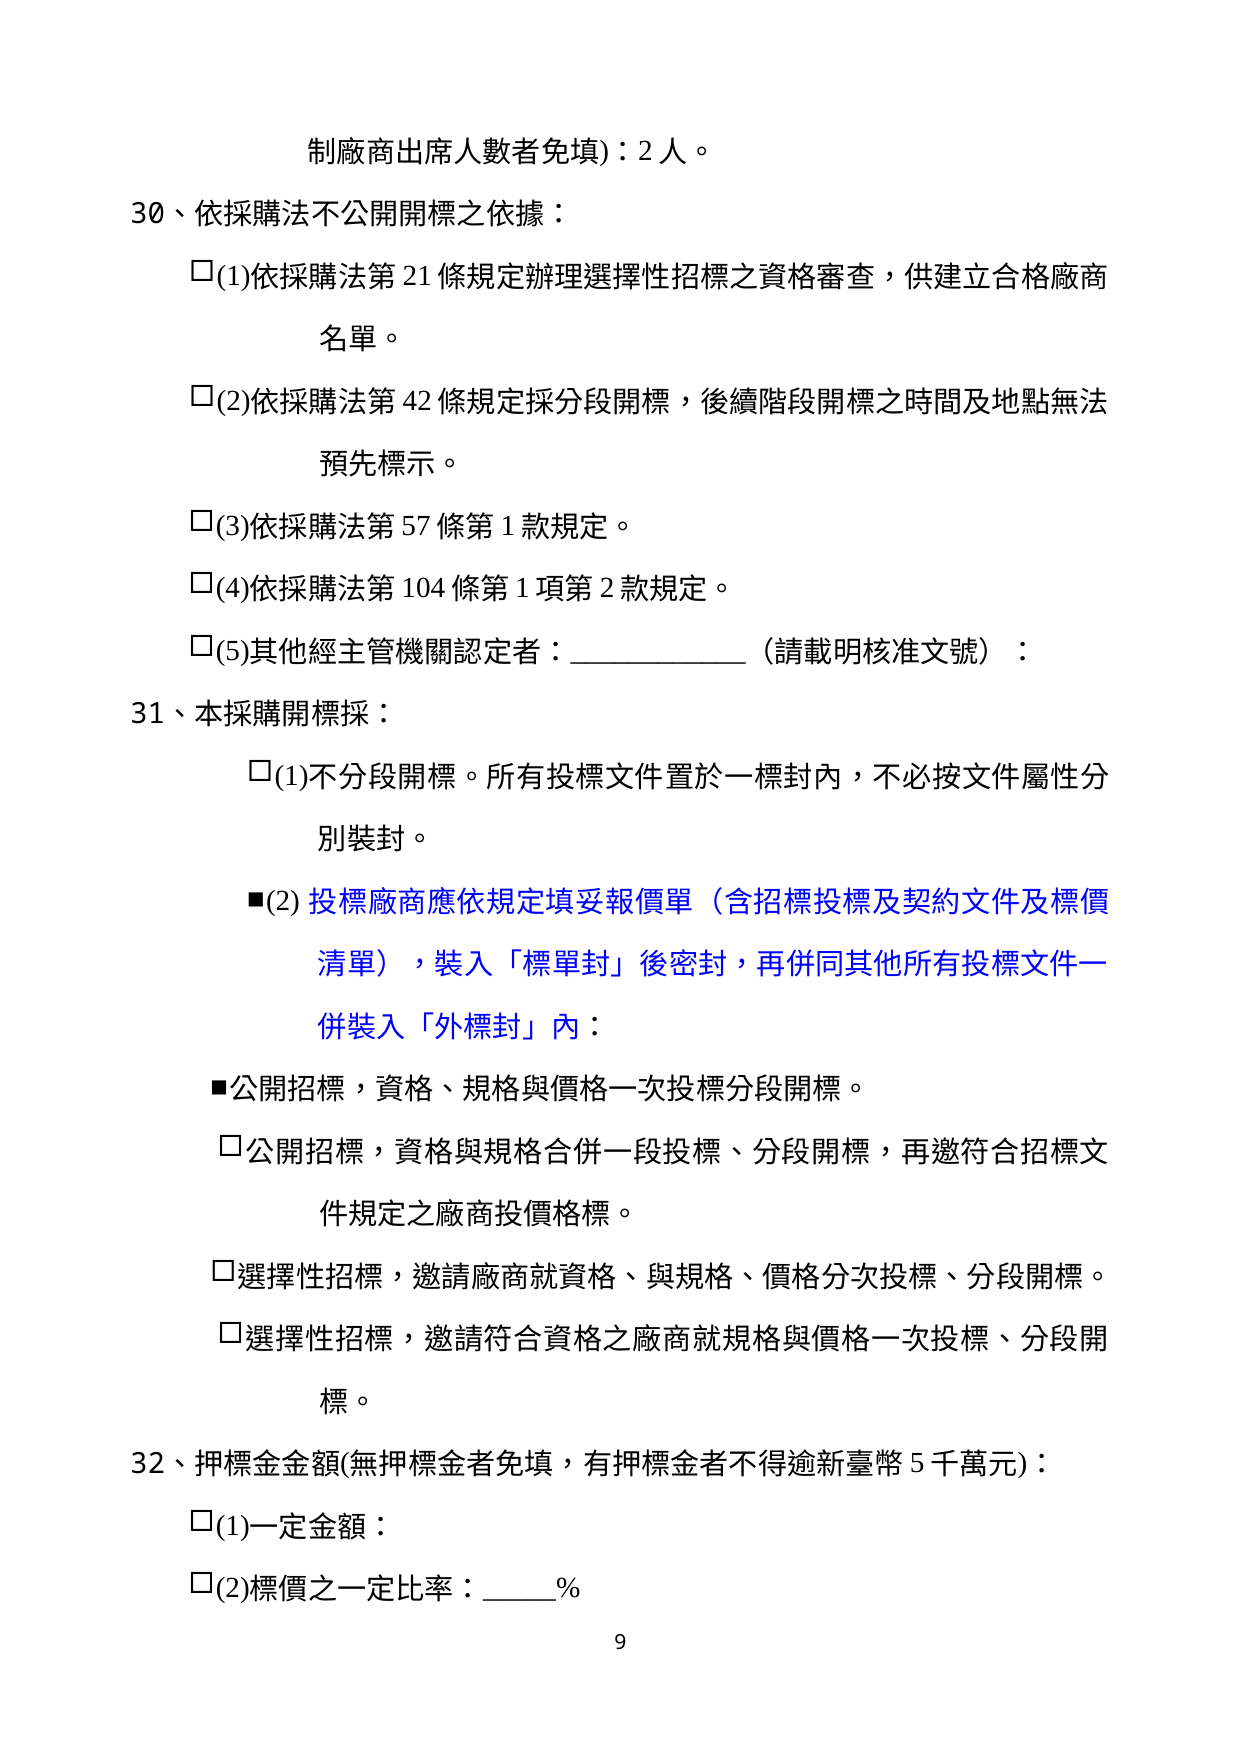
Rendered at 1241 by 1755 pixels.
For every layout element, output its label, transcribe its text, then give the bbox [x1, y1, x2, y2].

text (1)一定金額： [130, 1483, 1110, 1545]
text (4)依採購法第104條第1項第2款規定。 [130, 545, 1110, 608]
list 依採購法不公開開標之依據： [130, 170, 1110, 233]
text (2)依採購法第42條規定採分段開標，後續階段開標之時間及地點無法預先標示。 [130, 358, 1110, 483]
text (3)依採購法第57條第1款規定。 [130, 483, 1110, 545]
list 押標金金額(無押標金者免填，有押標金者不得逾新臺幣5千萬元)： [130, 1420, 1110, 1483]
list 制廠商出席人數者免填)：2人。 [130, 108, 1110, 170]
list 本採購開標採： [130, 670, 1110, 733]
text (1)不分段開標。所有投標文件置於一標封內，不必按文件屬性分別裝封。 [247, 733, 1110, 858]
text (2)標價之一定比率：_____% [130, 1545, 1110, 1608]
text ■公開招標，資格、規格與價格一次投標分段開標。 [130, 1045, 1110, 1108]
text 選擇性招標，邀請廠商就資格、與規格、價格分次投標、分段開標。 [130, 1233, 1110, 1295]
text 公開招標，資格與規格合併一段投標、分段開標，再邀符合招標文件規定之廠商投價格標。 [130, 1108, 1110, 1233]
text 選擇性招標，邀請符合資格之廠商就規格與價格一次投標、分段開標。 [130, 1295, 1110, 1420]
text (1)依採購法第21條規定辦理選擇性招標之資格審查，供建立合格廠商名單。 [130, 233, 1110, 358]
text (5)其他經主管機關認定者：____________（請載明核准文號）： [130, 608, 1110, 670]
text ■(2) 投標廠商應依規定填妥報價單（含招標投標及契約文件及標價清單），裝入「標單封」後密封，再併同其他所有投標文件一併裝入「外標封」內： [247, 858, 1110, 1045]
